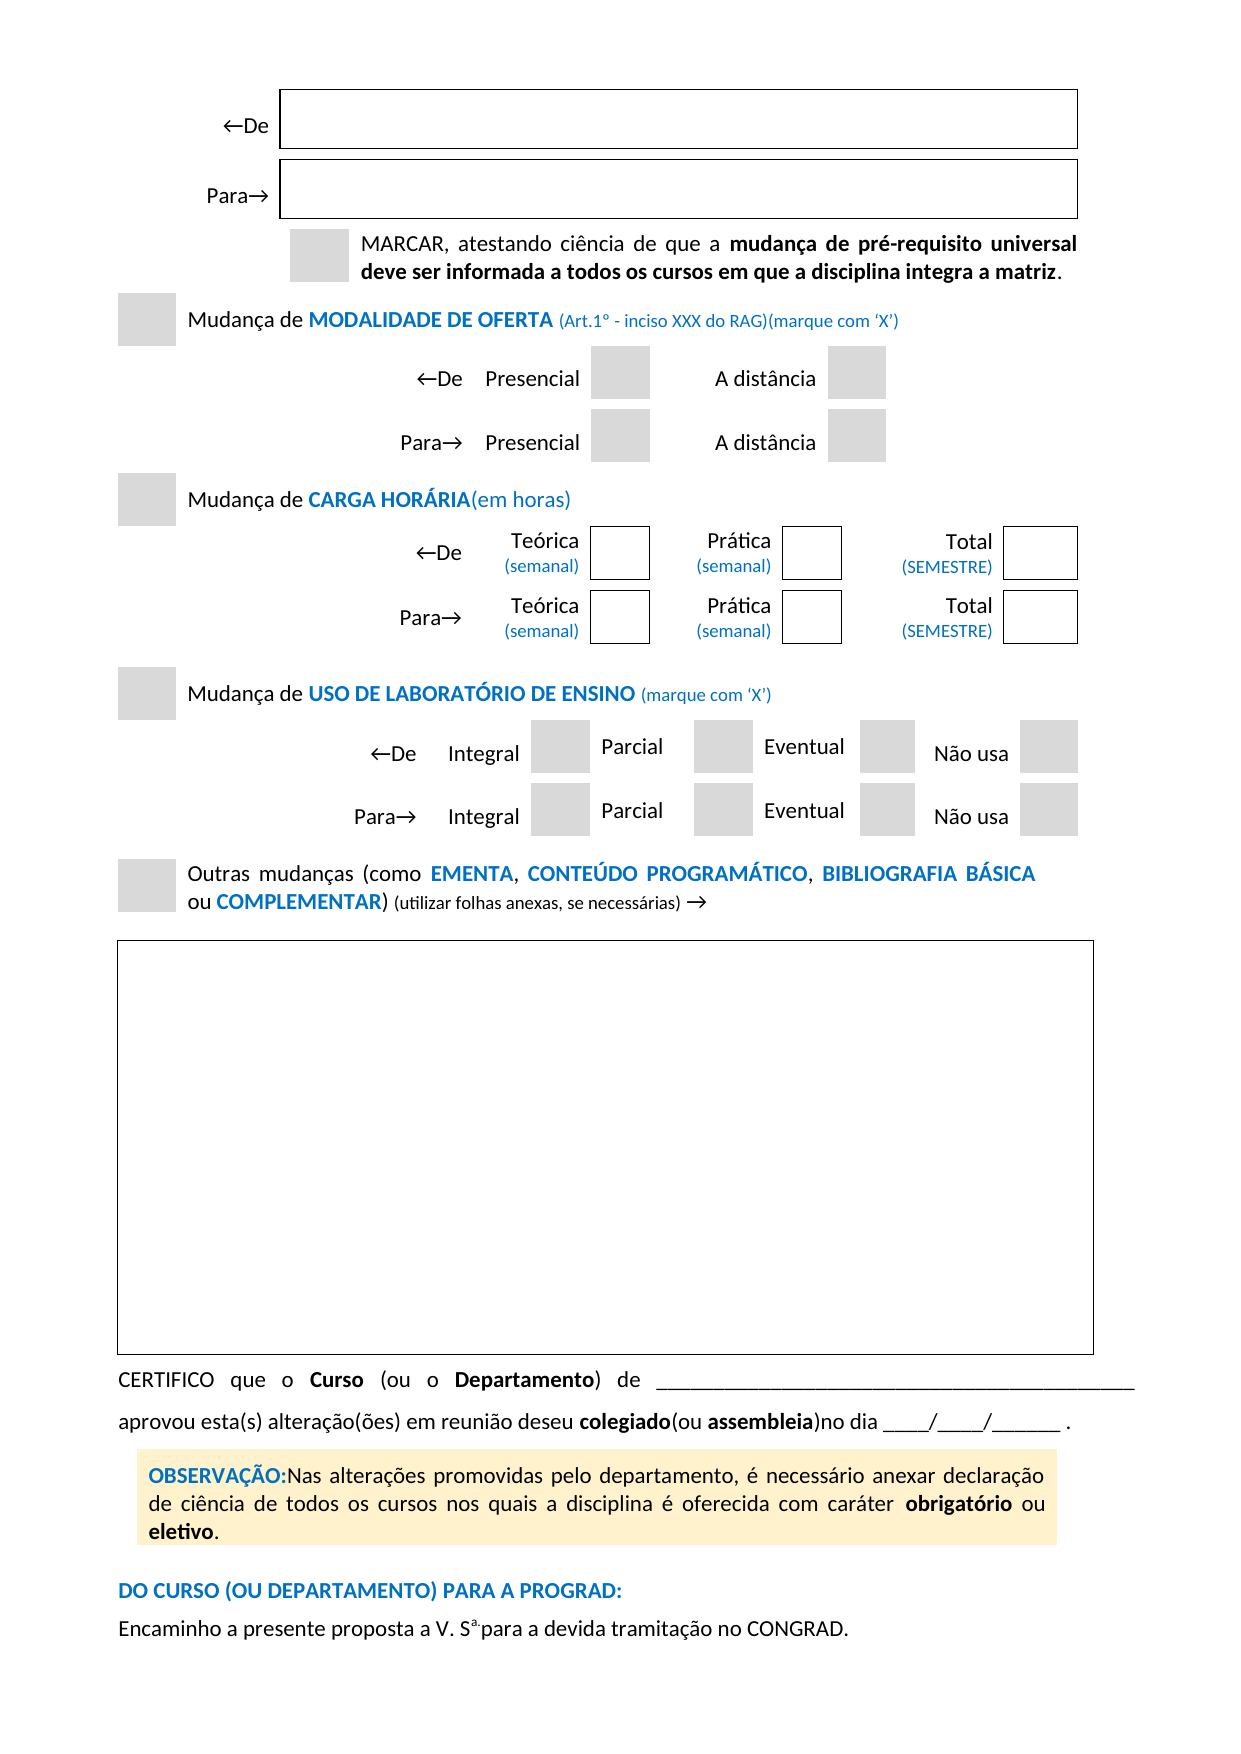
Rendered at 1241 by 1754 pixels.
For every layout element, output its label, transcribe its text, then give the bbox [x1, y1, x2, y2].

table_cell [860, 720, 915, 773]
table_cell [1047, 912, 1094, 940]
table_cell ←De [206, 89, 279, 148]
table_header Mudança de USO DE LABORATÓRIO DE ENSINO (marque com ‘X’) [176, 667, 1078, 720]
table_cell [531, 720, 590, 773]
table_cell [118, 89, 174, 148]
text DO CURSO (OU DEPARTAMENTO) PARA A PROGRAD: [118, 1576, 1152, 1604]
table_cell Parcial [590, 720, 693, 773]
table_cell Integral [428, 783, 531, 836]
table_header Mudança de CARGA HORÁRIA(em horas) [176, 473, 1048, 526]
table_header [1048, 293, 1077, 346]
table_cell [118, 941, 1093, 1354]
table_cell [118, 773, 1078, 783]
table_cell Total (SEMESTRE) [842, 526, 1003, 579]
table_cell Para→ [118, 159, 279, 218]
table_cell ←De [118, 720, 428, 773]
table_cell [175, 89, 206, 148]
table_cell [783, 591, 841, 643]
table_cell [118, 579, 1077, 590]
table_cell [1020, 720, 1078, 773]
text CERTIFICO que o Curso (ou o Departamento) de __________________________________________ aprovou esta(s) alteração(ões) em reunião deseu colegiado(ou assembleia)no dia ____/____/______ . [118, 1365, 1152, 1435]
table_cell Total (SEMESTRE) [842, 590, 1003, 643]
table_cell Presencial [474, 409, 591, 462]
table_header [118, 859, 176, 912]
table_cell [591, 591, 649, 643]
table_cell [694, 783, 753, 836]
table_cell ←De [118, 526, 473, 579]
table_cell Integral [428, 720, 531, 773]
table_cell Para→ [118, 783, 428, 836]
table_header MARCAR, atestando ciência de que a mudança de pré-requisito universal deve ser informada a todos os cursos em que a disciplina integra a matriz. [349, 229, 1089, 282]
table_header [1047, 859, 1094, 912]
table_cell Para→ [118, 590, 473, 643]
table_cell Teórica (semanal) [473, 590, 590, 643]
table_cell ←De [118, 346, 474, 399]
table_cell [591, 409, 650, 462]
table_cell [886, 346, 1020, 399]
table_cell Não usa [915, 720, 1020, 773]
table_cell [886, 409, 1020, 462]
table_cell [1004, 591, 1077, 643]
table_cell Presencial [474, 346, 591, 399]
table_cell [694, 720, 753, 773]
table_cell [828, 409, 886, 462]
table_cell [1020, 783, 1078, 836]
table_header [290, 229, 349, 282]
table_cell Prática (semanal) [650, 590, 782, 643]
table_cell A distância [650, 409, 827, 462]
table_cell Teórica (semanal) [473, 526, 590, 579]
table_cell [118, 148, 1077, 159]
table_header OBSERVAÇÃO:Nas alterações promovidas pelo departamento, é necessário anexar declaração de ciência de todos os cursos nos quais a disciplina é oferecida com caráter obrigatório ou eletivo. [137, 1449, 1057, 1545]
table_cell [118, 912, 176, 940]
table_cell [281, 160, 1077, 218]
table_cell [860, 783, 915, 836]
table_cell Prática (semanal) [650, 526, 782, 579]
table_cell [176, 912, 1047, 940]
table_cell A distância [650, 346, 827, 399]
table_cell [1004, 527, 1077, 579]
table_header [118, 473, 176, 526]
table_cell [281, 90, 1077, 148]
table_cell [1020, 409, 1077, 462]
table_cell [591, 527, 649, 579]
table_cell [1020, 346, 1077, 399]
table_cell [591, 346, 650, 399]
table_header [1048, 473, 1077, 526]
table_header [118, 293, 176, 346]
table_cell Eventual [753, 720, 860, 773]
table_header Outras mudanças (como EMENTA, CONTEÚDO PROGRAMÁTICO, BIBLIOGRAFIA BÁSICA ou COMPLEMENTAR) (utilizar folhas anexas, se necessárias) → [176, 859, 1047, 912]
table_cell Eventual [753, 783, 860, 836]
table_cell Para→ [118, 409, 474, 462]
text Encaminho a presente proposta a V. Sa.para a devida tramitação no CONGRAD. [118, 1614, 1152, 1642]
table_cell [531, 783, 590, 836]
table_cell Parcial [590, 783, 693, 836]
table_cell Não usa [915, 783, 1020, 836]
table_cell [828, 346, 886, 399]
table_cell [118, 399, 1077, 409]
table_header [118, 667, 176, 720]
table_cell [783, 527, 841, 579]
table_header Mudança de MODALIDADE DE OFERTA (Art.1º - inciso XXX do RAG)(marque com ‘X’) [176, 293, 1048, 346]
